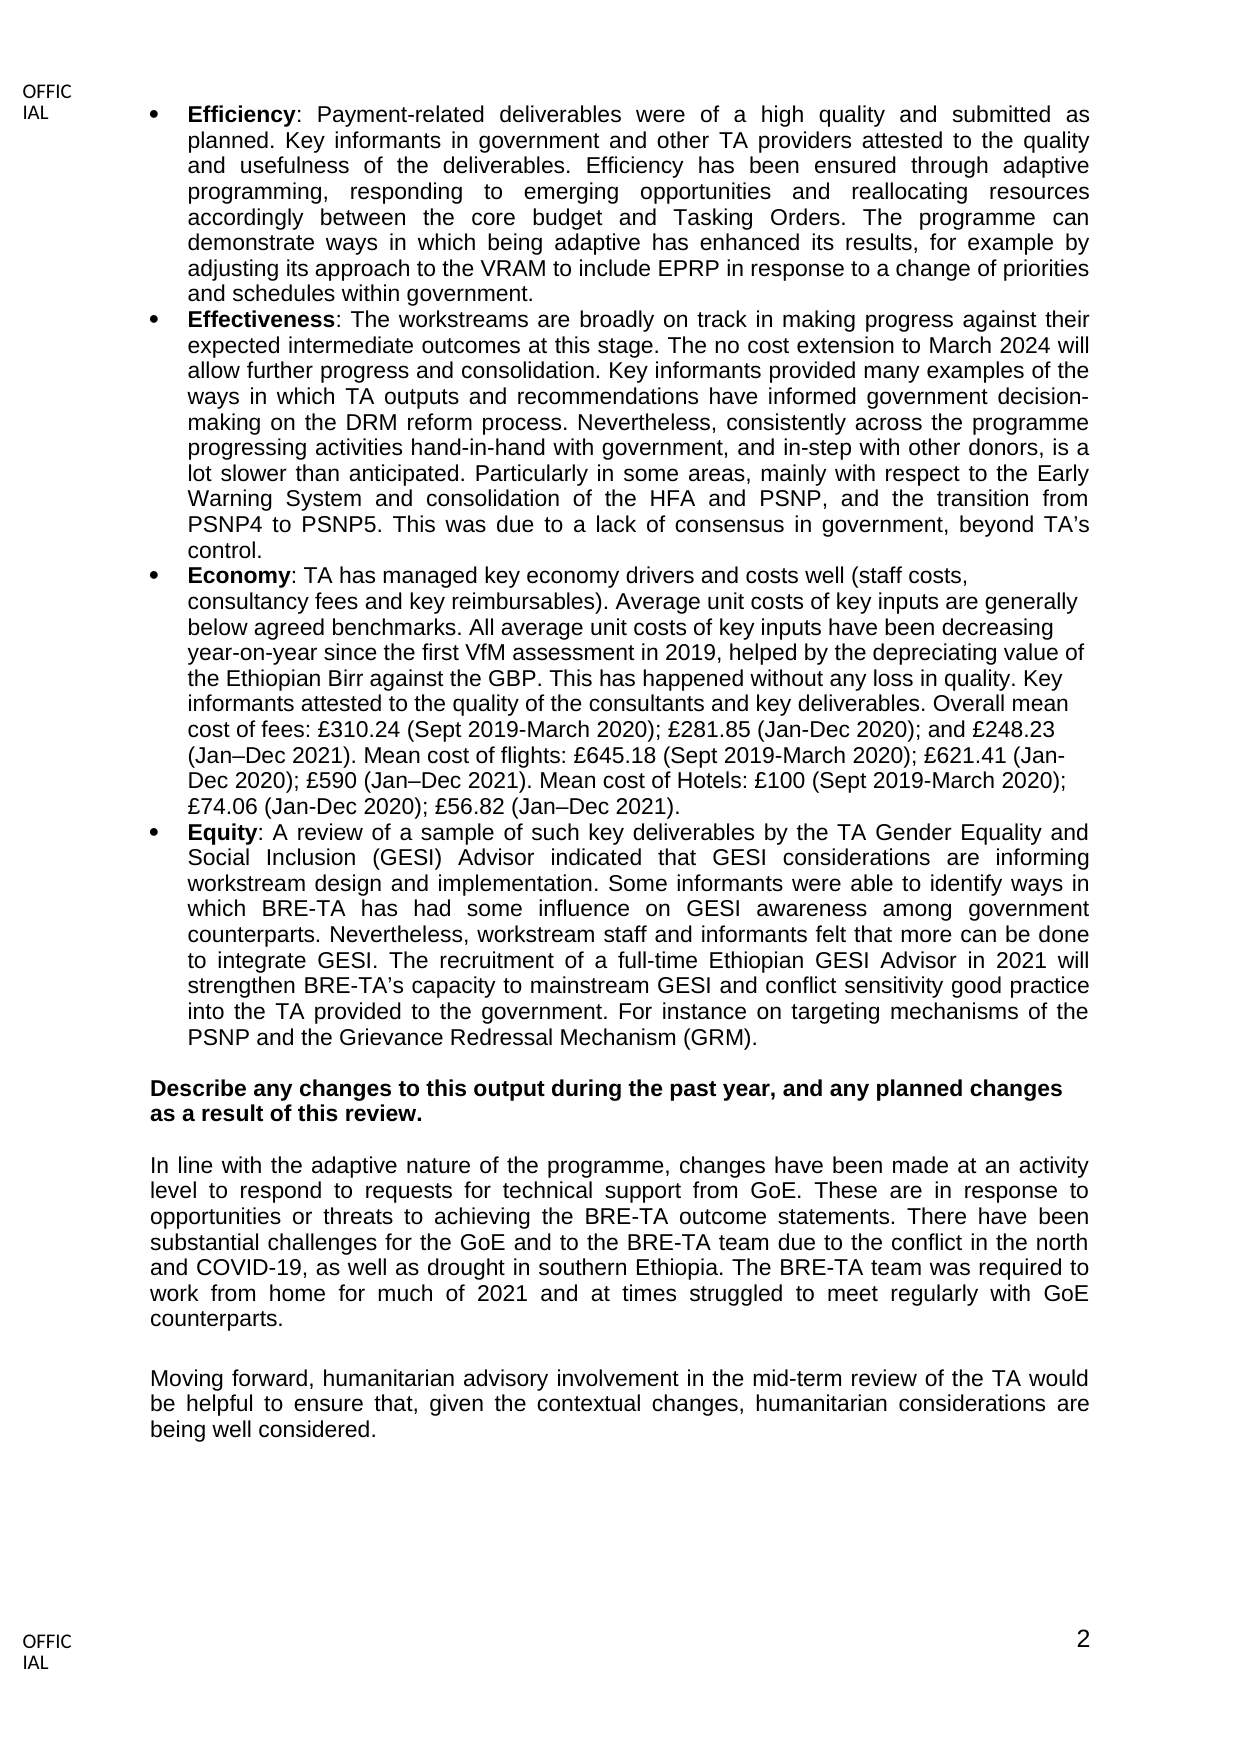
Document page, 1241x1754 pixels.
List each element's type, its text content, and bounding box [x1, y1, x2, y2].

list Equity: A review of a sample of such key deliverables by the TA Gender Equality and Social Inclusion (GESI) Advisor indicated that GESI considerations are informing workstream design and implementation. Some informants were able to identify ways in which BRE-TA has had some influence on GESI awareness among government counterparts. Nevertheless, workstream staff and informants felt that more can be done to integrate GESI. The recruitment of a full-time Ethiopian GESI Advisor in 2021 will strengthen BRE-TA’s capacity to mainstream GESI and conflict sensitivity good practice into the TA provided to the government. For instance on targeting mechanisms of the PSNP and the Grievance Redressal Mechanism (GRM). [150, 819, 1090, 1050]
list Moving forward, humanitarian advisory involvement in the mid-term review of the TA would be helpful to ensure that, given the contextual changes, humanitarian considerations are being well considered. [150, 1365, 1090, 1442]
text Describe any changes to this output during the past year, and any planned changes as a result of this review. [150, 1075, 1090, 1127]
list Efficiency: Payment-related deliverables were of a high quality and submitted as planned. Key informants in government and other TA providers attested to the quality and usefulness of the deliverables. Efficiency has been ensured through adaptive programming, responding to emerging opportunities and reallocating resources accordingly between the core budget and Tasking Orders. The programme can demonstrate ways in which being adaptive has enhanced its results, for example by adjusting its approach to the VRAM to include EPRP in response to a change of priorities and schedules within government. [150, 102, 1090, 307]
list Effectiveness: The workstreams are broadly on track in making progress against their expected intermediate outcomes at this stage. The no cost extension to March 2024 will allow further progress and consolidation. Key informants provided many examples of the ways in which TA outputs and recommendations have informed government decision-making on the DRM reform process. Nevertheless, consistently across the programme progressing activities hand-in-hand with government, and in-step with other donors, is a lot slower than anticipated. Particularly in some areas, mainly with respect to the Early Warning System and consolidation of the HFA and PSNP, and the transition from PSNP4 to PSNP5. This was due to a lack of consensus in government, beyond TA’s control. [150, 307, 1090, 563]
list In line with the adaptive nature of the programme, changes have been made at an activity level to respond to requests for technical support from GoE. These are in response to opportunities or threats to achieving the BRE-TA outcome statements. There have been substantial challenges for the GoE and to the BRE-TA team due to the conflict in the north and COVID-19, as well as drought in southern Ethiopia. The BRE-TA team was required to work from home for much of 2021 and at times struggled to meet regularly with GoE counterparts. [150, 1152, 1090, 1332]
list Economy: TA has managed key economy drivers and costs well (staff costs, consultancy fees and key reimbursables). Average unit costs of key inputs are generally below agreed benchmarks. All average unit costs of key inputs have been decreasing year-on-year since the first VfM assessment in 2019, helped by the depreciating value of the Ethiopian Birr against the GBP. This has happened without any loss in quality. Key informants attested to the quality of the consultants and key deliverables. Overall mean cost of fees: £310.24 (Sept 2019-March 2020); £281.85 (Jan-Dec 2020); and £248.23 (Jan–Dec 2021). Mean cost of flights: £645.18 (Sept 2019-March 2020); £621.41 (Jan-Dec 2020); £590 (Jan–Dec 2021). Mean cost of Hotels: £100 (Sept 2019-March 2020); £74.06 (Jan-Dec 2020); £56.82 (Jan–Dec 2021). [150, 563, 1090, 819]
